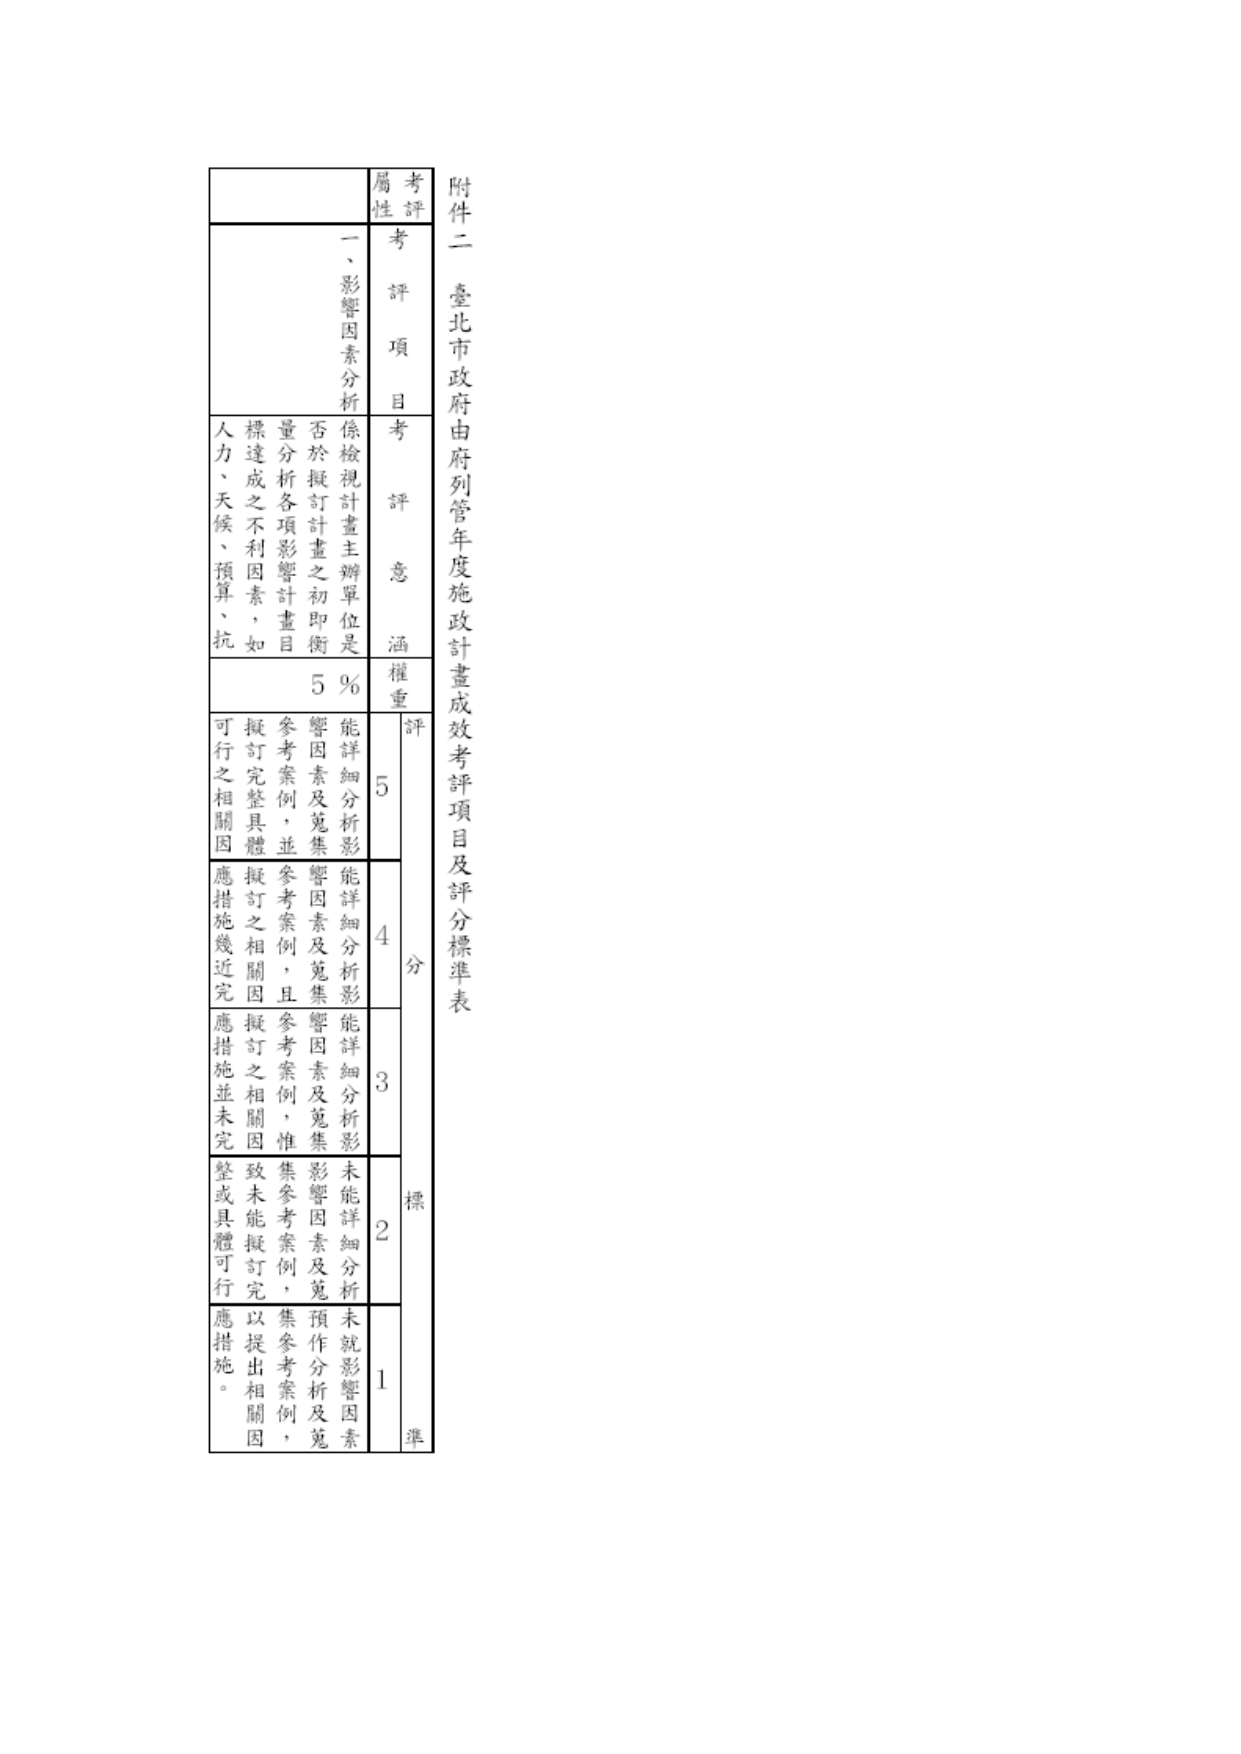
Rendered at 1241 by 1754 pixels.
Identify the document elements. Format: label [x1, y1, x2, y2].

picture [187, 150, 482, 1491]
